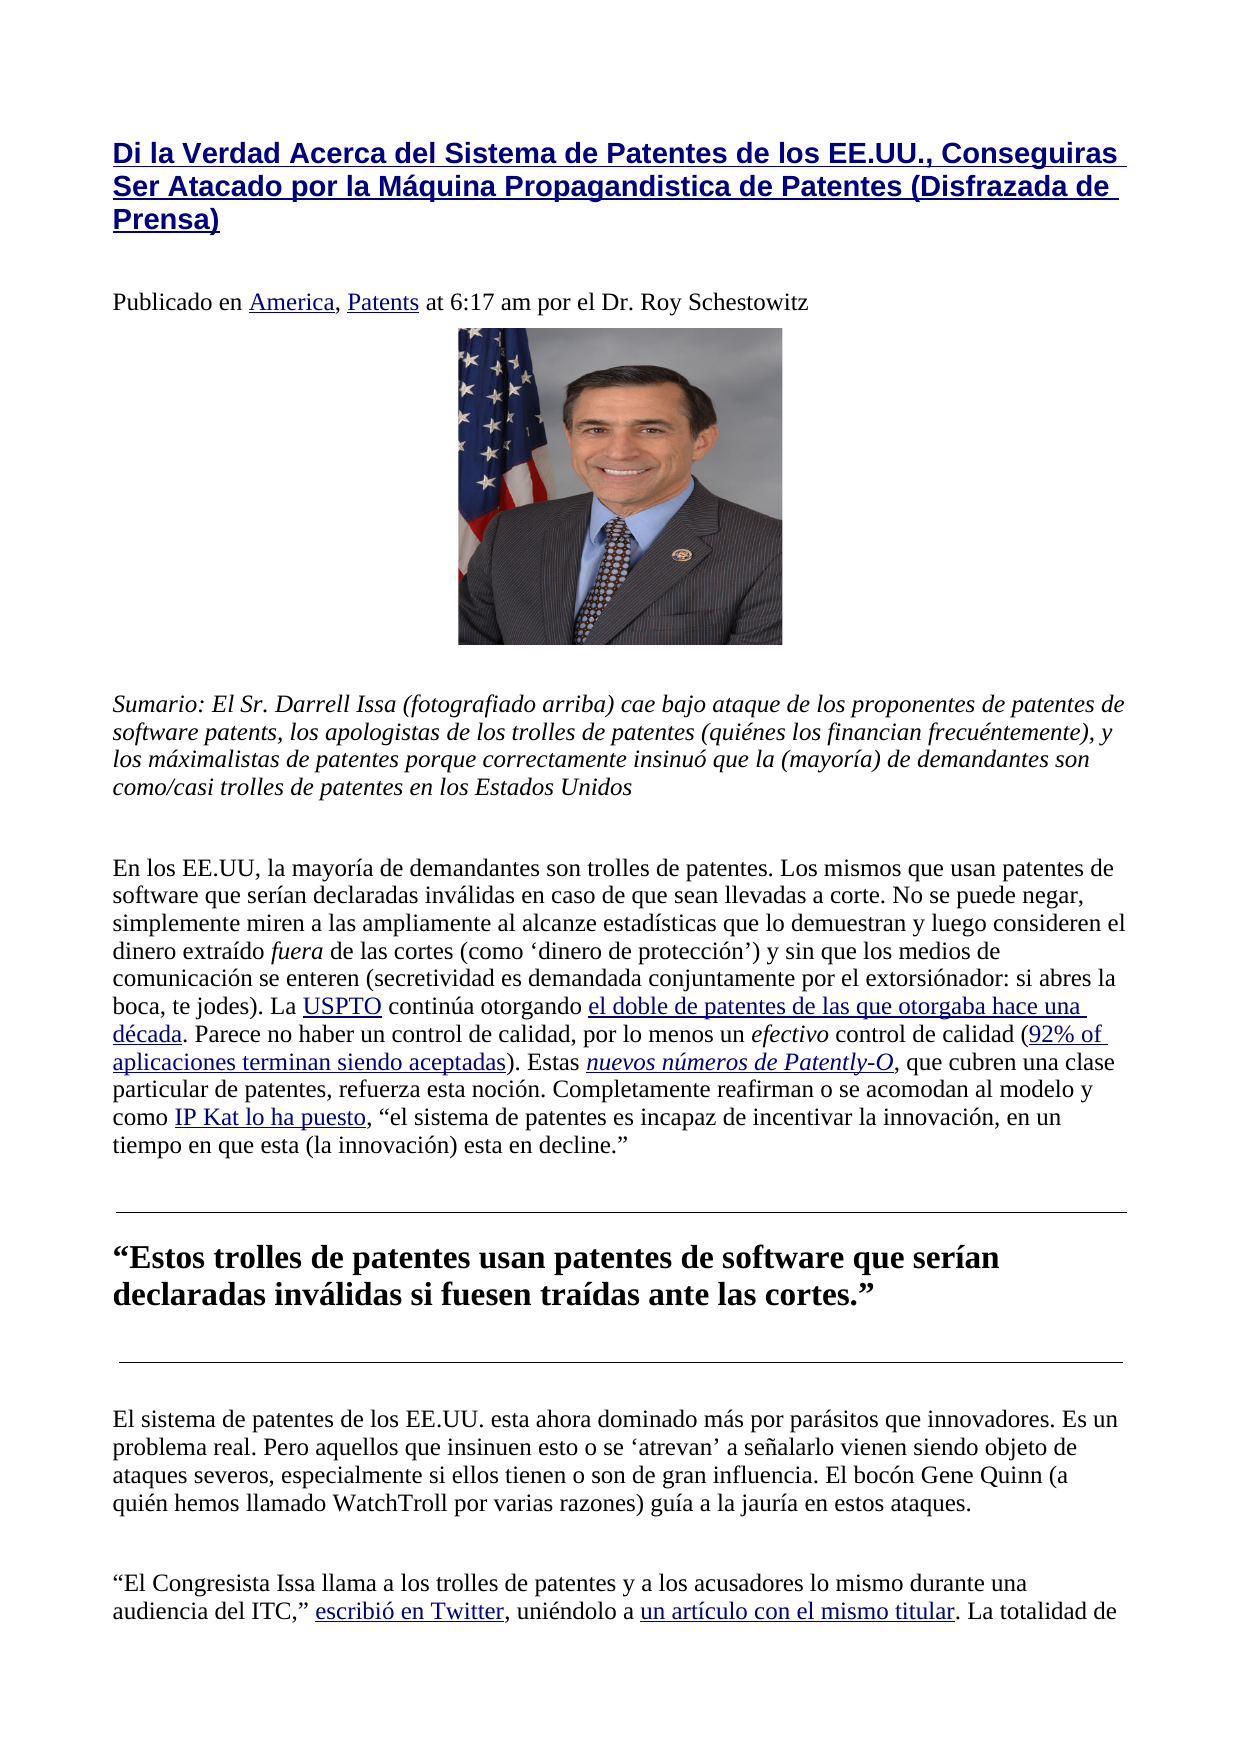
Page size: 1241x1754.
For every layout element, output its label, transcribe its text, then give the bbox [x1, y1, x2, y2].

text “Estos trolles de patentes usan patentes de software que serían declaradas inválidas si fuesen traídas ante las cortes.” [112, 1239, 1128, 1313]
text En los EE.UU, la mayoría de demandantes son trolles de patentes. Los mismos que usan patentes de software que serían declaradas inválidas en caso de que sean llevadas a corte. No se puede negar, simplemente miren a las ampliamente al alcanze estadísticas que lo demuestran y luego consideren el dinero extraído fuera de las cortes (como ‘dinero de protección’) y sin que los medios de comunicación se enteren (secretividad es demandada conjuntamente por el extorsiónador: si abres la boca, te jodes). La USPTO continúa otorgando el doble de patentes de las que otorgaba hace una década. Parece no haber un control de calidad, por lo menos un efectivo control de calidad (92% of aplicaciones terminan siendo aceptadas). Estas nuevos números de Patently-O, que cubren una clase particular de patentes, refuerza esta noción. Completamente reafirman o se acomodan al modelo y como IP Kat lo ha puesto, “el sistema de patentes es incapaz de incentivar la innovación, en un tiempo en que esta (la innovación) esta en decline.” [112, 854, 1128, 1158]
text “El Congresista Issa llama a los trolles de patentes y a los acusadores lo mismo durante una audiencia del ITC,” escribió en Twitter, uniéndolo a un artículo con el mismo titular. La totalidad de [112, 1569, 1128, 1624]
text Sumario: El Sr. Darrell Issa (fotografiado arriba) cae bajo ataque de los proponentes de patentes de software patents, los apologistas de los trolles de patentes (quiénes los financian frecuéntemente), y los máximalistas de patentes porque correctamente insinuó que la (mayoría) de demandantes son como/casi trolles de patentes en los Estados Unidos [112, 690, 1128, 801]
picture [458, 328, 783, 645]
subtitle Di la Verdad Acerca del Sistema de Patentes de los EE.UU., Conseguiras Ser Atacado por la Máquina Propagandistica de Patentes (Disfrazada de Prensa) [112, 137, 1128, 235]
text Publicado en America, Patents at 6:17 am por el Dr. Roy Schestowitz [112, 288, 1128, 316]
text El sistema de patentes de los EE.UU. esta ahora dominado más por parásitos que innovadores. Es un problema real. Pero aquellos que insinuen esto o se ‘atrevan’ a señalarlo vienen siendo objeto de ataques severos, especialmente si ellos tienen o son de gran influencia. El bocón Gene Quinn (a quién hemos llamado WatchTroll por varias razones) guía a la jauría en estos ataques. [112, 1406, 1128, 1516]
